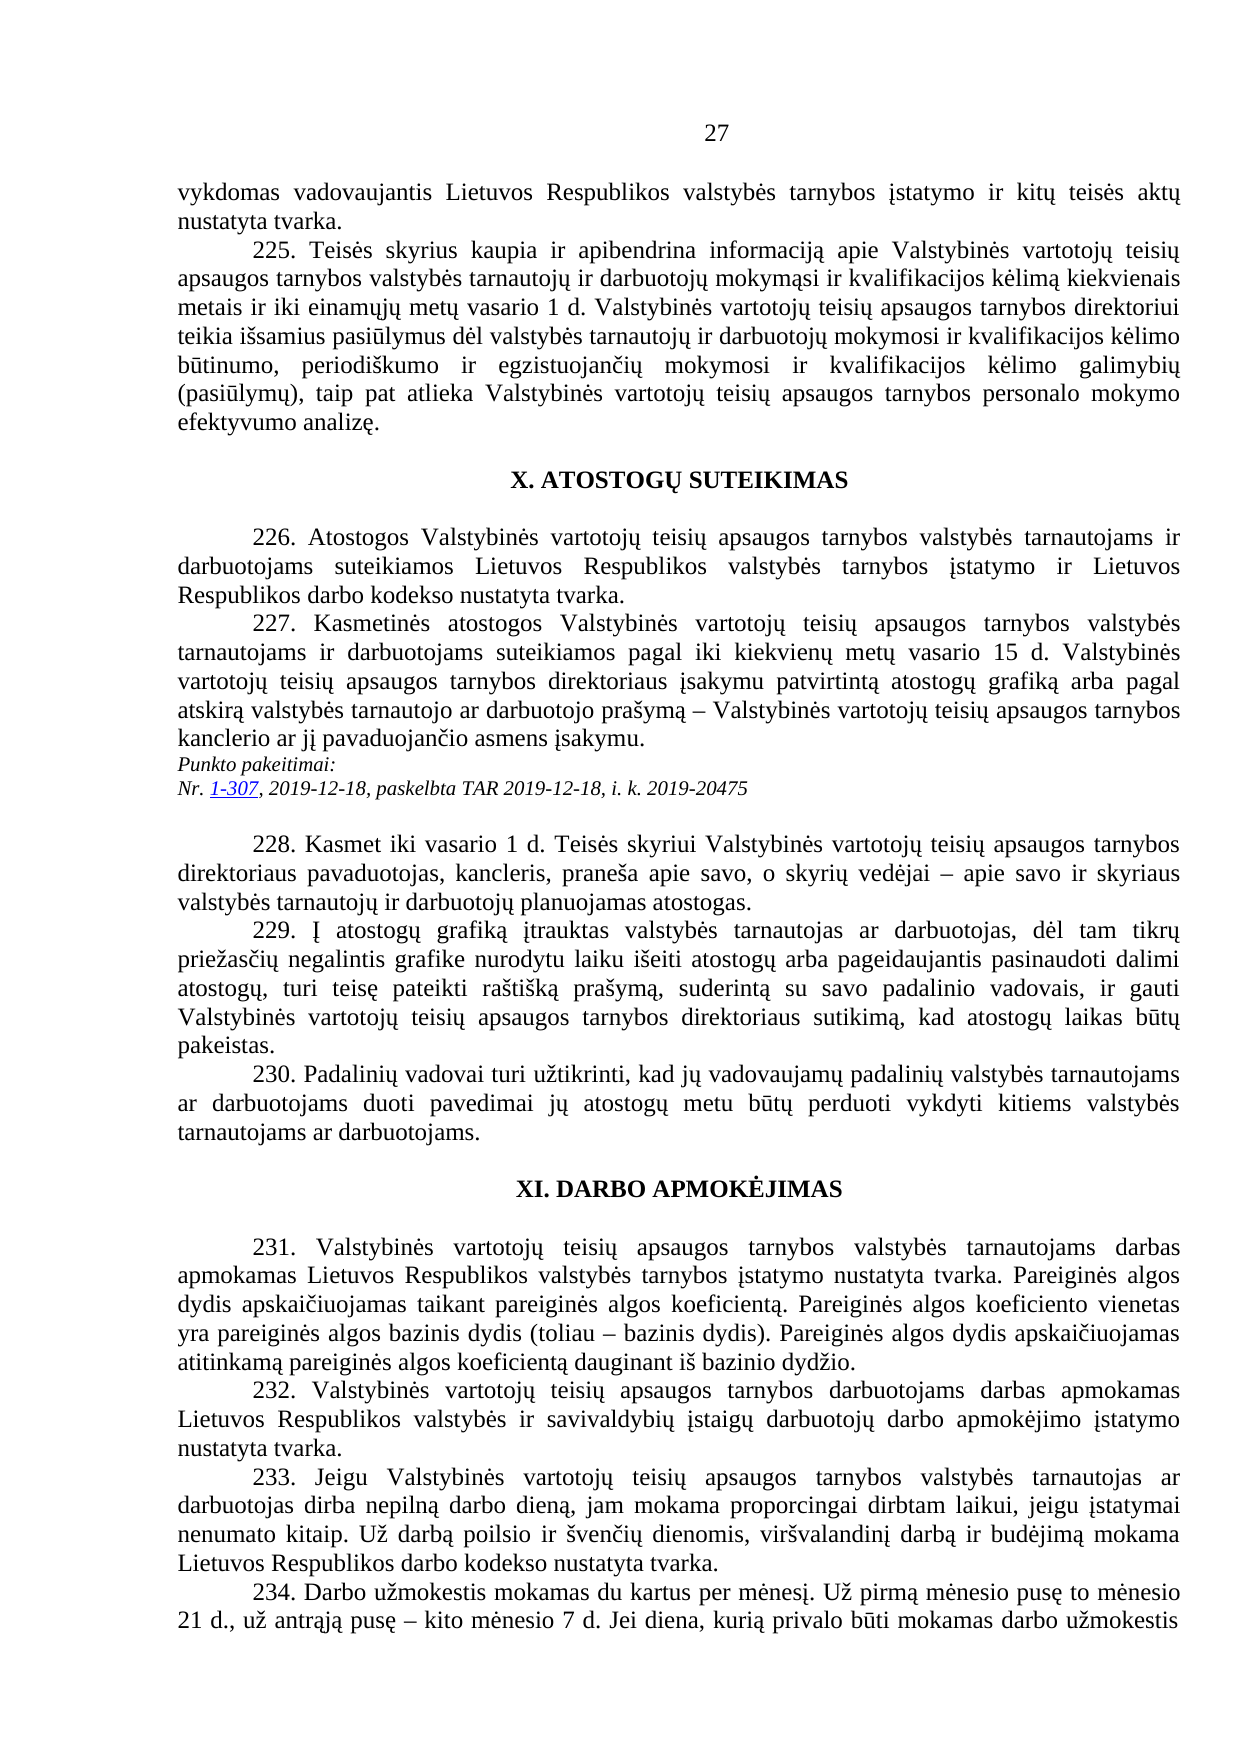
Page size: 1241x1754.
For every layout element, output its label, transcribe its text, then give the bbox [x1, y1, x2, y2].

text 233. Jeigu Valstybinės vartotojų teisių apsaugos tarnybos valstybės tarnautojas ar darbuotojas dirba nepilną darbo dieną, jam mokama proporcingai dirbtam laikui, jeigu įstatymai nenumato kitaip. Už darbą poilsio ir švenčių dienomis, viršvalandinį darbą ir budėjimą mokama Lietuvos Respublikos darbo kodekso nustatyta tvarka. [177, 1462, 1181, 1577]
text 230. Padalinių vadovai turi užtikrinti, kad jų vadovaujamų padalinių valstybės tarnautojams ar darbuotojams duoti pavedimai jų atostogų metu būtų perduoti vykdyti kitiems valstybės tarnautojams ar darbuotojams. [177, 1059, 1181, 1145]
text 229. Į atostogų grafiką įtrauktas valstybės tarnautojas ar darbuotojas, dėl tam tikrų priežasčių negalintis grafike nurodytu laiku išeiti atostogų arba pageidaujantis pasinaudoti dalimi atostogų, turi teisę pateikti raštišką prašymą, suderintą su savo padalinio vadovais, ir gauti Valstybinės vartotojų teisių apsaugos tarnybos direktoriaus sutikimą, kad atostogų laikas būtų pakeistas. [177, 915, 1181, 1059]
text 231. Valstybinės vartotojų teisių apsaugos tarnybos valstybės tarnautojams darbas apmokamas Lietuvos Respublikos valstybės tarnybos įstatymo nustatyta tvarka. Pareiginės algos dydis apskaičiuojamas taikant pareiginės algos koeficientą. Pareiginės algos koeficiento vienetas yra pareiginės algos bazinis dydis (toliau – bazinis dydis). Pareiginės algos dydis apskaičiuojamas atitinkamą pareiginės algos koeficientą dauginant iš bazinio dydžio. [177, 1232, 1181, 1375]
text 225. Teisės skyrius kaupia ir apibendrina informaciją apie Valstybinės vartotojų teisių apsaugos tarnybos valstybės tarnautojų ir darbuotojų mokymąsi ir kvalifikacijos kėlimą kiekvienais metais ir iki einamųjų metų vasario 1 d. Valstybinės vartotojų teisių apsaugos tarnybos direktoriui teikia išsamius pasiūlymus dėl valstybės tarnautojų ir darbuotojų mokymosi ir kvalifikacijos kėlimo būtinumo, periodiškumo ir egzistuojančių mokymosi ir kvalifikacijos kėlimo galimybių (pasiūlymų), taip pat atlieka Valstybinės vartotojų teisių apsaugos tarnybos personalo mokymo efektyvumo analizę. [177, 235, 1181, 436]
text XI. DARBO APMOKĖJIMAS [177, 1174, 1181, 1203]
text 232. Valstybinės vartotojų teisių apsaugos tarnybos darbuotojams darbas apmokamas Lietuvos Respublikos valstybės ir savivaldybių įstaigų darbuotojų darbo apmokėjimo įstatymo nustatyta tvarka. [177, 1375, 1181, 1462]
text Nr. 1-307, 2019-12-18, paskelbta TAR 2019-12-18, i. k. 2019-20475 [177, 776, 1181, 800]
text Punkto pakeitimai: [177, 752, 1181, 776]
text 226. Atostogos Valstybinės vartotojų teisių apsaugos tarnybos valstybės tarnautojams ir darbuotojams suteikiamos Lietuvos Respublikos valstybės tarnybos įstatymo ir Lietuvos Respublikos darbo kodekso nustatyta tvarka. [177, 522, 1181, 608]
text X. ATOSTOGŲ SUTEIKIMAS [177, 465, 1181, 493]
text vykdomas vadovaujantis Lietuvos Respublikos valstybės tarnybos įstatymo ir kitų teisės aktų nustatyta tvarka. [177, 177, 1181, 235]
text 234. Darbo užmokestis mokamas du kartus per mėnesį. Už pirmą mėnesio pusę to mėnesio 21 d., už antrąją pusę – kito mėnesio 7 d. Jei diena, kurią privalo būti mokamas darbo užmokestis [177, 1577, 1181, 1634]
text 228. Kasmet iki vasario 1 d. Teisės skyriui Valstybinės vartotojų teisių apsaugos tarnybos direktoriaus pavaduotojas, kancleris, praneša apie savo, o skyrių vedėjai – apie savo ir skyriaus valstybės tarnautojų ir darbuotojų planuojamas atostogas. [177, 829, 1181, 915]
text 227. Kasmetinės atostogos Valstybinės vartotojų teisių apsaugos tarnybos valstybės tarnautojams ir darbuotojams suteikiamos pagal iki kiekvienų metų vasario 15 d. Valstybinės vartotojų teisių apsaugos tarnybos direktoriaus įsakymu patvirtintą atostogų grafiką arba pagal atskirą valstybės tarnautojo ar darbuotojo prašymą – Valstybinės vartotojų teisių apsaugos tarnybos kanclerio ar jį pavaduojančio asmens įsakymu. [177, 608, 1181, 752]
